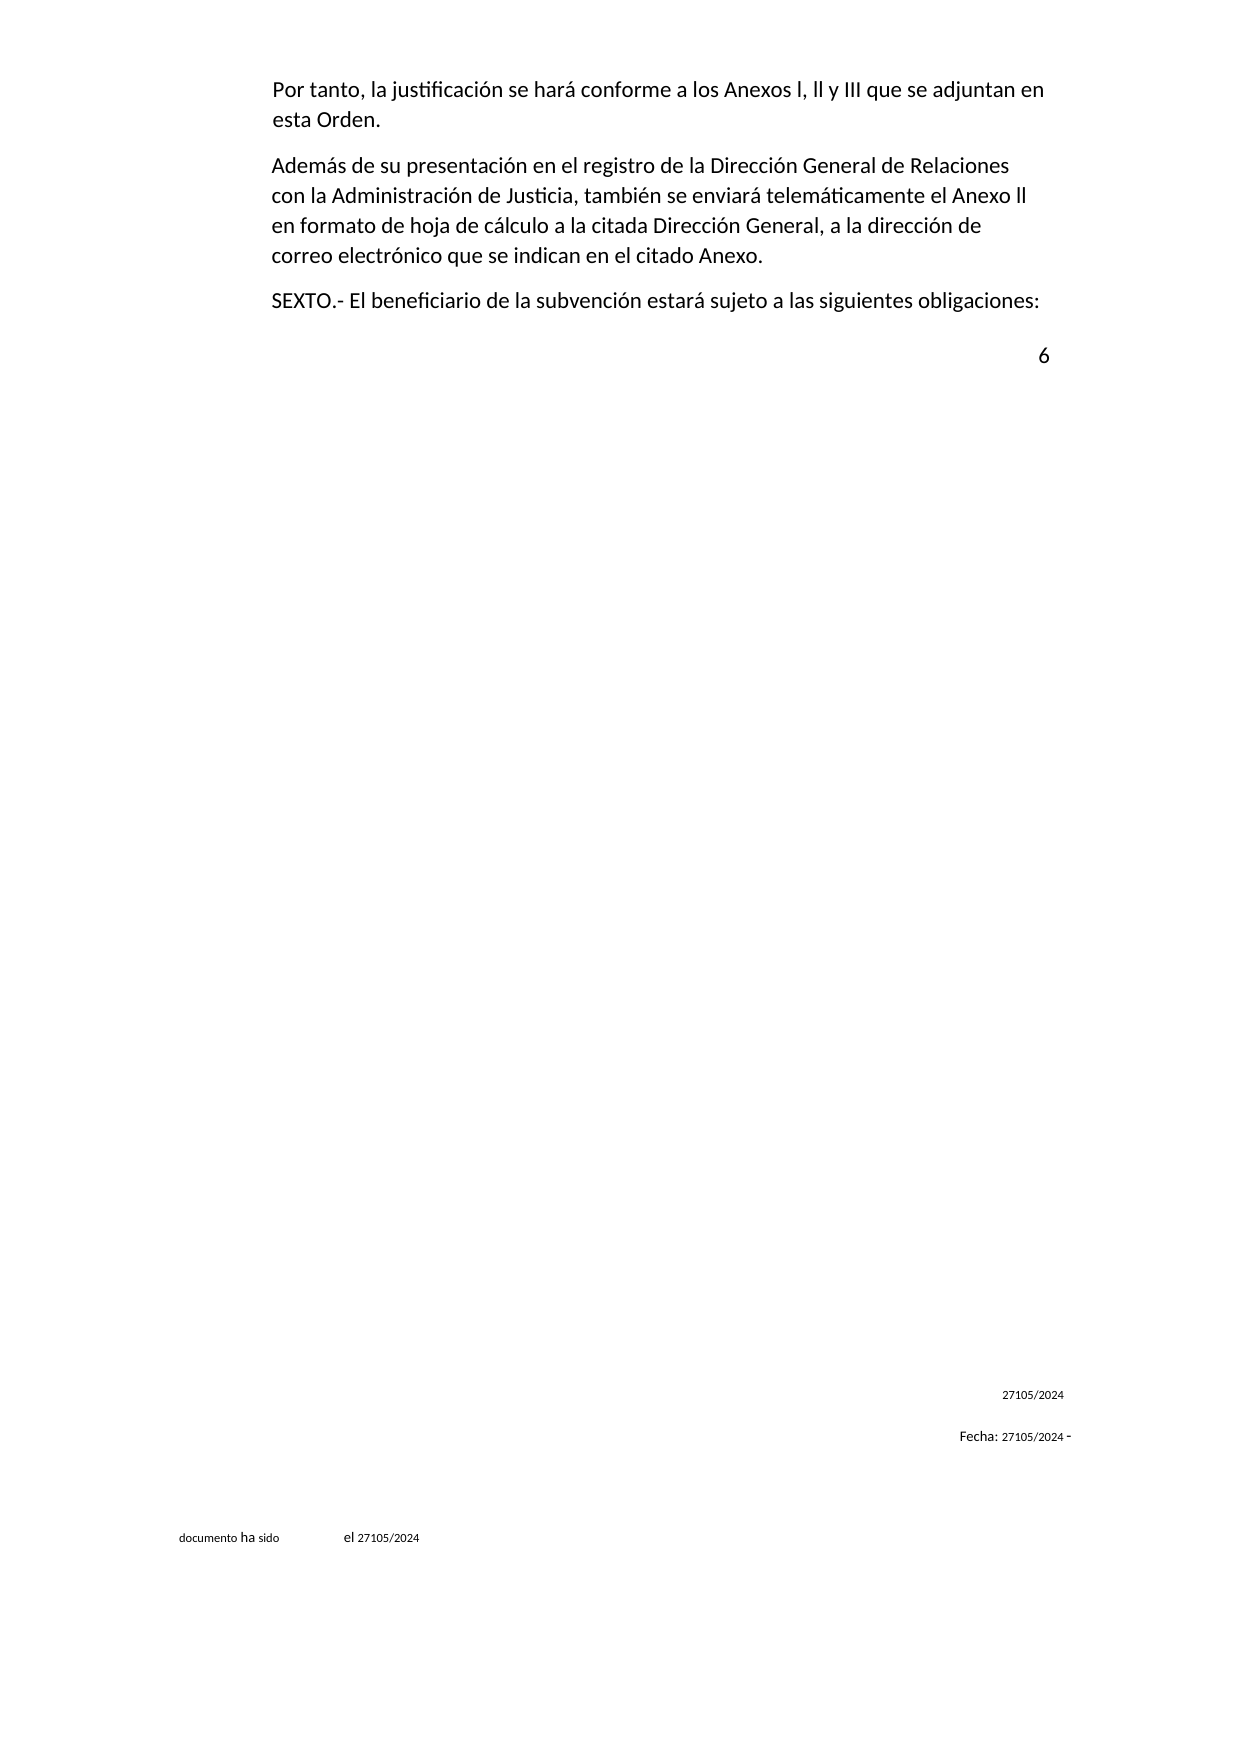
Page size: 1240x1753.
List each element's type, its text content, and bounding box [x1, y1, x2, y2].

text Por tanto, la justificación se hará conforme a los Anexos l, ll y III que se adjuntan en esta Orden. [272, 75, 1051, 133]
text Además de su presentación en el registro de la Dirección General de Relaciones con la Administración de Justicia, también se enviará telemáticamente el Anexo ll en formato de hoja de cálculo a la citada Dirección General, a la dirección de correo electrónico que se indican en el citado Anexo. [271, 151, 1044, 269]
text SEXTO.- El beneficiario de la subvención estará sujeto a las siguientes obligaciones: [271, 286, 1051, 314]
text 6 [271, 341, 1049, 369]
